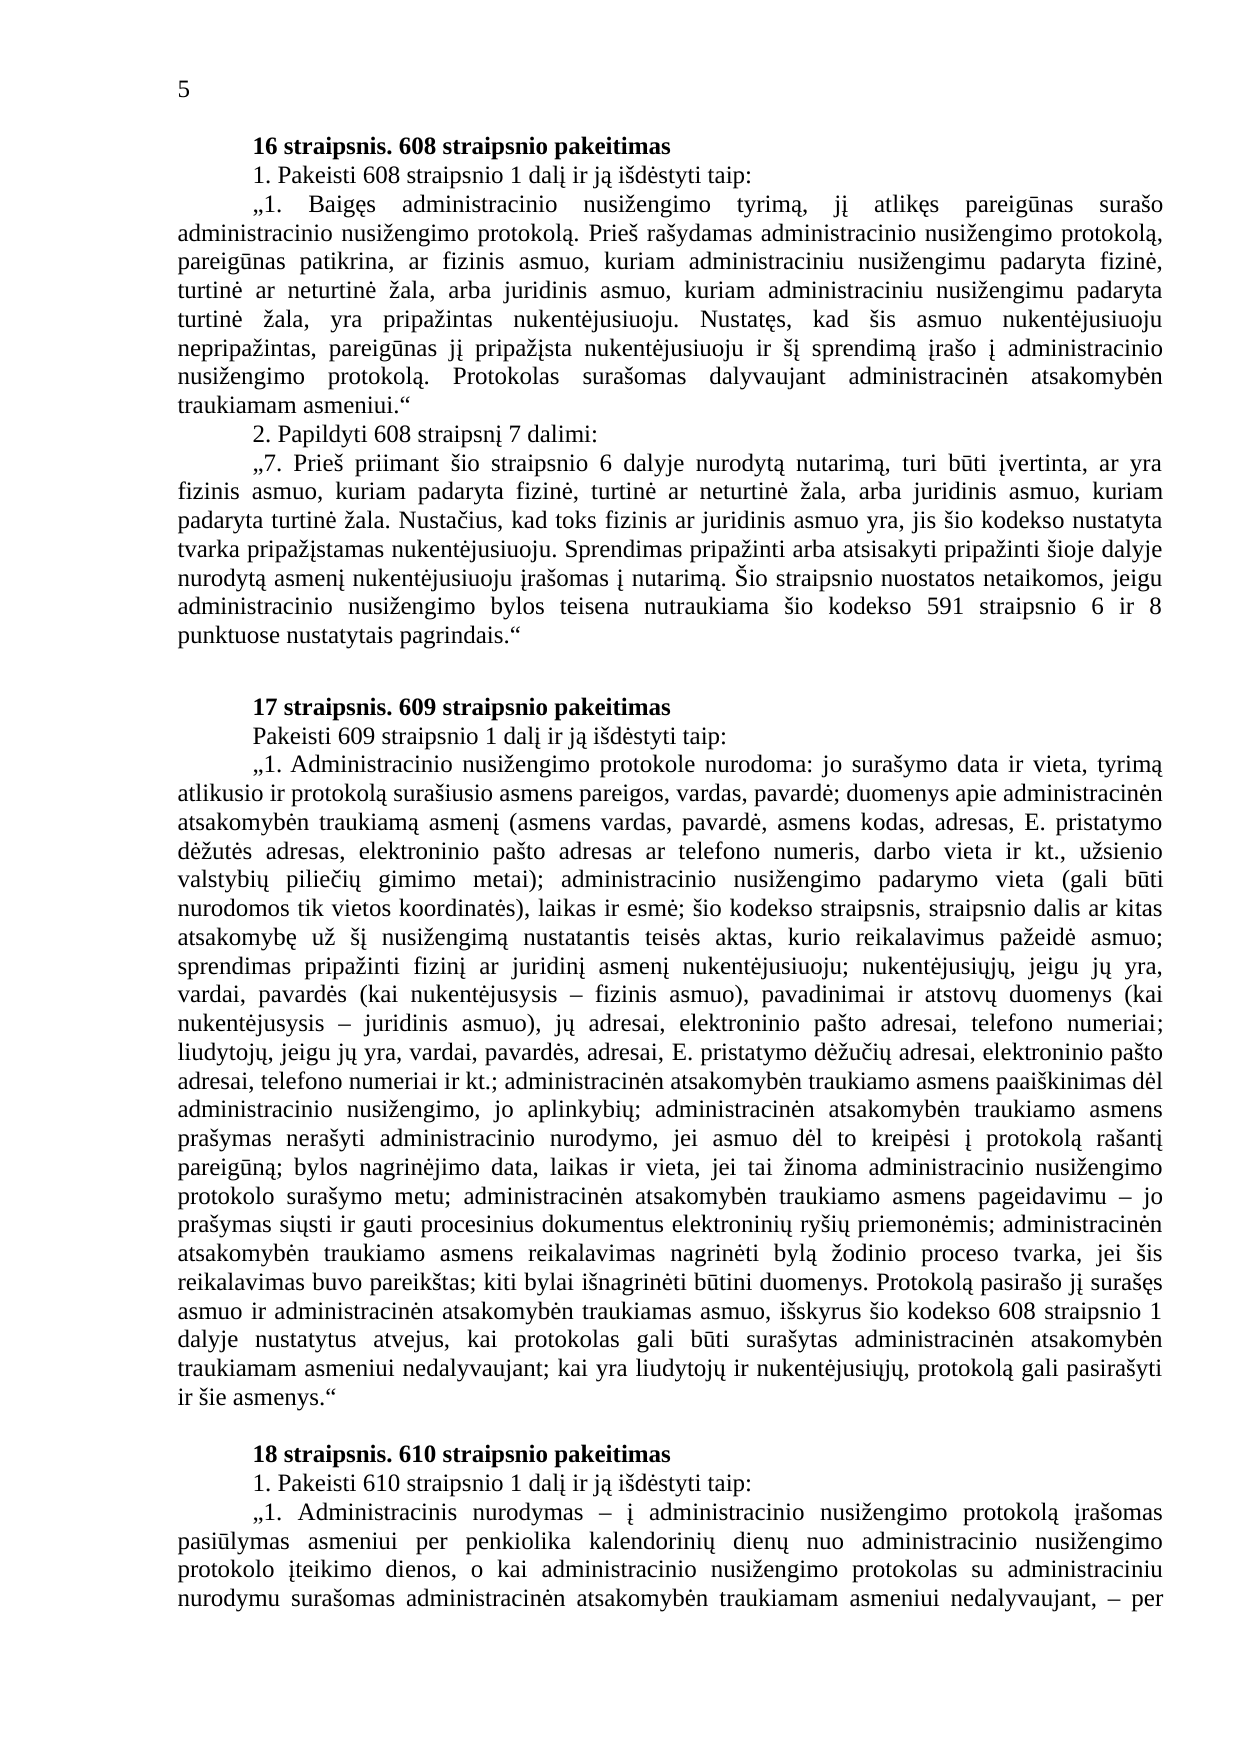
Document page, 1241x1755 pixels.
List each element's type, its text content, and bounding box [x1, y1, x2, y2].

text 1. Pakeisti 608 straipsnio 1 dalį ir ją išdėstyti taip: [177, 160, 1163, 189]
text Pakeisti 609 straipsnio 1 dalį ir ją išdėstyti taip: [177, 721, 1163, 749]
text 1. Pakeisti 610 straipsnio 1 dalį ir ją išdėstyti taip: [177, 1468, 1163, 1497]
text 17 straipsnis. 609 straipsnio pakeitimas [177, 692, 1163, 721]
text „1. Baigęs administracinio nusižengimo tyrimą, jį atlikęs pareigūnas surašo administracinio nusižengimo protokolą. Prieš rašydamas administracinio nusižengimo protokolą, pareigūnas patikrina, ar fizinis asmuo, kuriam administraciniu nusižengimu padaryta fizinė, turtinė ar neturtinė žala, arba juridinis asmuo, kuriam administraciniu nusižengimu padaryta turtinė žala, yra pripažintas nukentėjusiuoju. Nustatęs, kad šis asmuo nukentėjusiuoju nepripažintas, pareigūnas jį pripažįsta nukentėjusiuoju ir šį sprendimą įrašo į administracinio nusižengimo protokolą. Protokolas surašomas dalyvaujant administracinėn atsakomybėn traukiamam asmeniui.“ [177, 189, 1163, 419]
text „7. Prieš priimant šio straipsnio 6 dalyje nurodytą nutarimą, turi būti įvertinta, ar yra fizinis asmuo, kuriam padaryta fizinė, turtinė ar neturtinė žala, arba juridinis asmuo, kuriam padaryta turtinė žala. Nustačius, kad toks fizinis ar juridinis asmuo yra, jis šio kodekso nustatyta tvarka pripažįstamas nukentėjusiuoju. Sprendimas pripažinti arba atsisakyti pripažinti šioje dalyje nurodytą asmenį nukentėjusiuoju įrašomas į nutarimą. Šio straipsnio nuostatos netaikomos, jeigu administracinio nusižengimo bylos teisena nutraukiama šio kodekso 591 straipsnio 6 ir 8 punktuose nustatytais pagrindais.“ [177, 448, 1163, 649]
text 16 straipsnis. 608 straipsnio pakeitimas [177, 131, 1163, 160]
text „1. Administracinis nurodymas – į administracinio nusižengimo protokolą įrašomas pasiūlymas asmeniui per penkiolika kalendorinių dienų nuo administracinio nusižengimo protokolo įteikimo dienos, o kai administracinio nusižengimo protokolas su administraciniu nurodymu surašomas administracinėn atsakomybėn traukiamam asmeniui nedalyvaujant, – per [177, 1497, 1163, 1612]
text „1. Administracinio nusižengimo protokole nurodoma: jo surašymo data ir vieta, tyrimą atlikusio ir protokolą surašiusio asmens pareigos, vardas, pavardė; duomenys apie administracinėn atsakomybėn traukiamą asmenį (asmens vardas, pavardė, asmens kodas, adresas, E. pristatymo dėžutės adresas, elektroninio pašto adresas ar telefono numeris, darbo vieta ir kt., užsienio valstybių piliečių gimimo metai); administracinio nusižengimo padarymo vieta (gali būti nurodomos tik vietos koordinatės), laikas ir esmė; šio kodekso straipsnis, straipsnio dalis ar kitas atsakomybę už šį nusižengimą nustatantis teisės aktas, kurio reikalavimus pažeidė asmuo; sprendimas pripažinti fizinį ar juridinį asmenį nukentėjusiuoju; nukentėjusiųjų, jeigu jų yra, vardai, pavardės (kai nukentėjusysis – fizinis asmuo), pavadinimai ir atstovų duomenys (kai nukentėjusysis – juridinis asmuo), jų adresai, elektroninio pašto adresai, telefono numeriai; liudytojų, jeigu jų yra, vardai, pavardės, adresai, E. pristatymo dėžučių adresai, elektroninio pašto adresai, telefono numeriai ir kt.; administracinėn atsakomybėn traukiamo asmens paaiškinimas dėl administracinio nusižengimo, jo aplinkybių; administracinėn atsakomybėn traukiamo asmens prašymas nerašyti administracinio nurodymo, jei asmuo dėl to kreipėsi į protokolą rašantį pareigūną; bylos nagrinėjimo data, laikas ir vieta, jei tai žinoma administracinio nusižengimo protokolo surašymo metu; administracinėn atsakomybėn traukiamo asmens pageidavimu – jo prašymas siųsti ir gauti procesinius dokumentus elektroninių ryšių priemonėmis; administracinėn atsakomybėn traukiamo asmens reikalavimas nagrinėti bylą žodinio proceso tvarka, jei šis reikalavimas buvo pareikštas; kiti bylai išnagrinėti būtini duomenys. Protokolą pasirašo jį surašęs asmuo ir administracinėn atsakomybėn traukiamas asmuo, išskyrus šio kodekso 608 straipsnio 1 dalyje nustatytus atvejus, kai protokolas gali būti surašytas administracinėn atsakomybėn traukiamam asmeniui nedalyvaujant; kai yra liudytojų ir nukentėjusiųjų, protokolą gali pasirašyti ir šie asmenys.“ [177, 749, 1163, 1411]
text 2. Papildyti 608 straipsnį 7 dalimi: [177, 419, 1163, 448]
text 18 straipsnis. 610 straipsnio pakeitimas [177, 1439, 1163, 1468]
